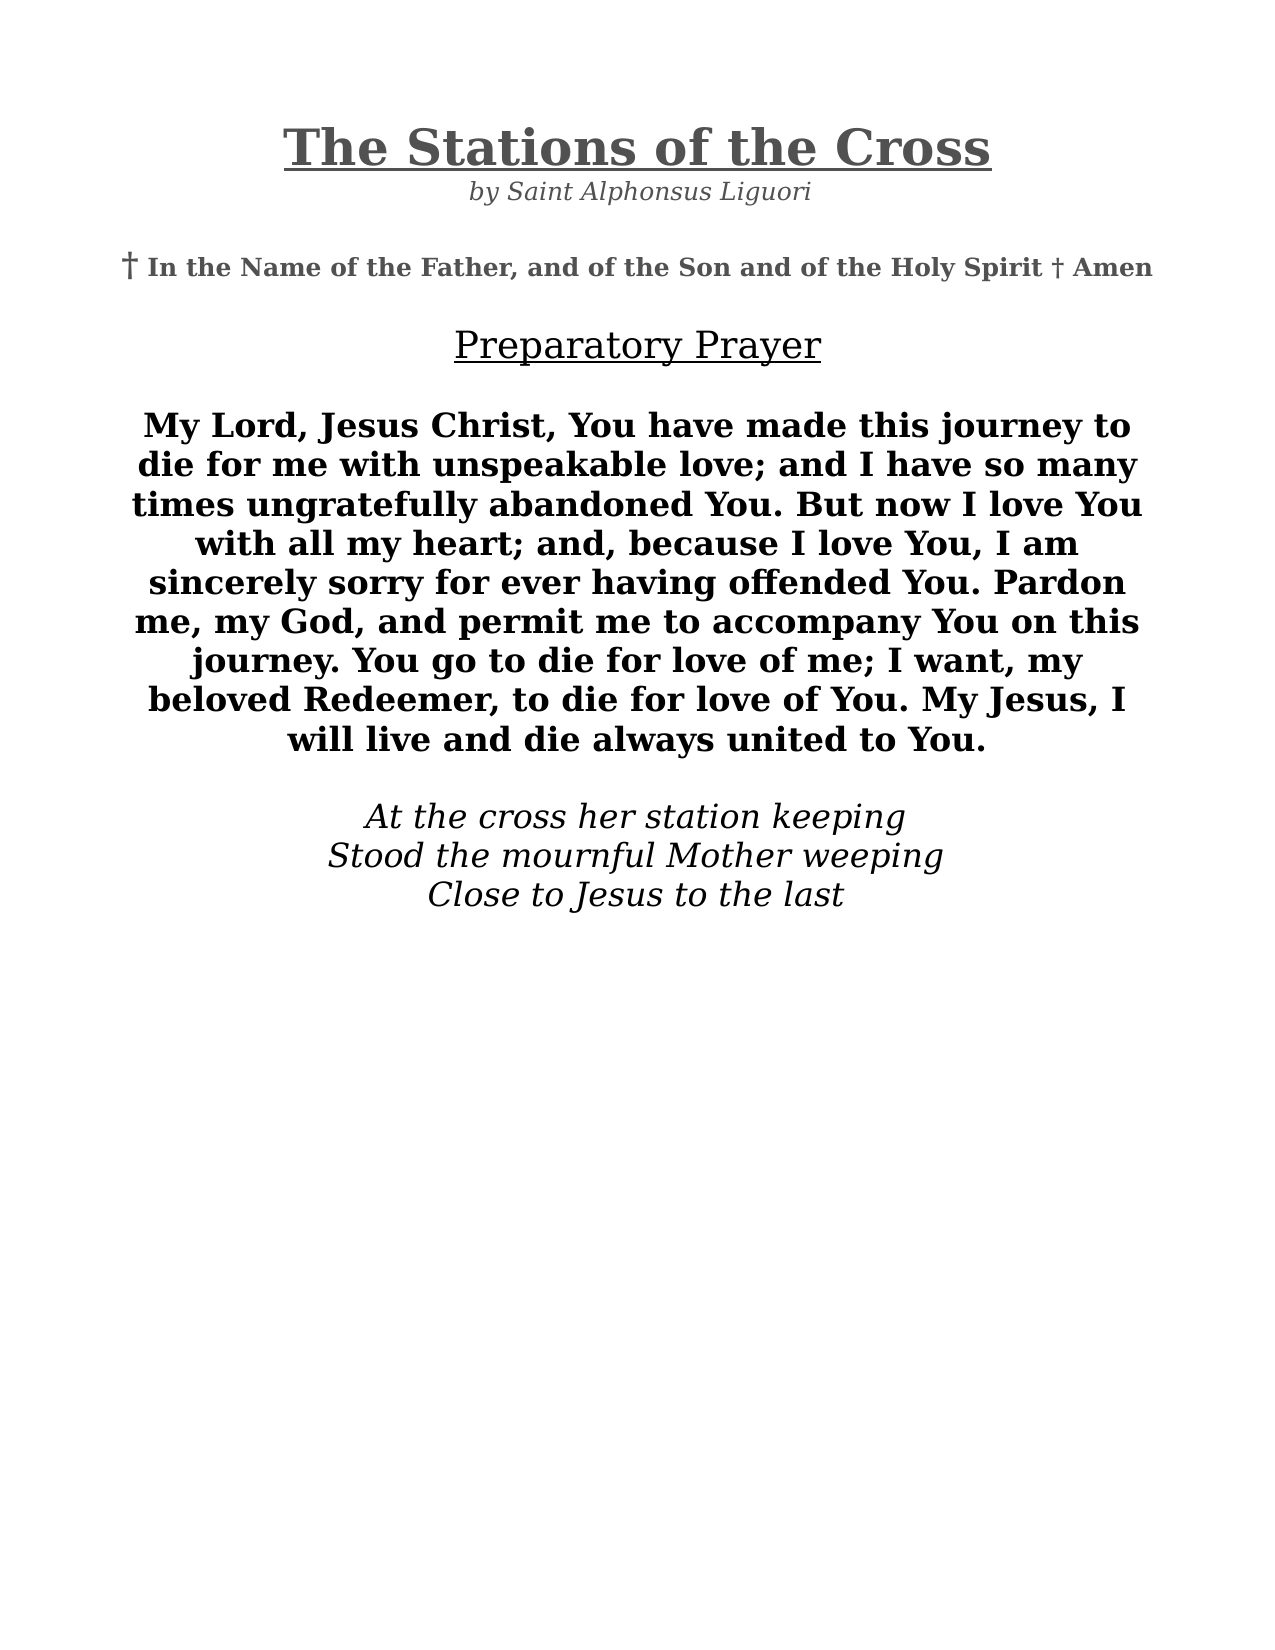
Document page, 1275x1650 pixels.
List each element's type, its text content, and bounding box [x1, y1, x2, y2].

text Stood the mournful Mother weeping [118, 837, 1157, 876]
text The Stations of the Cross [118, 118, 1157, 177]
text My Lord, Jesus Christ, You have made this journey to die for me with unspeakable love; and I have so many times ungratefully abandoned You. But now I love You with all my heart; and, because I love You, I am sincerely sorry for ever having offended You. Pardon me, my God, and permit me to accompany You on this journey. You go to die for love of me; I want, my beloved Redeemer, to die for love of You. My Jesus, I will live and die always united to You. [118, 406, 1157, 759]
text † In the Name of the Father, and of the Son and of the Holy Spirit † Amen [118, 206, 1157, 284]
text At the cross her station keeping [118, 798, 1157, 837]
text by Saint Alphonsus Liguori [118, 177, 1157, 206]
text Preparatory Prayer [118, 323, 1157, 367]
text Close to Jesus to the last [118, 876, 1157, 914]
